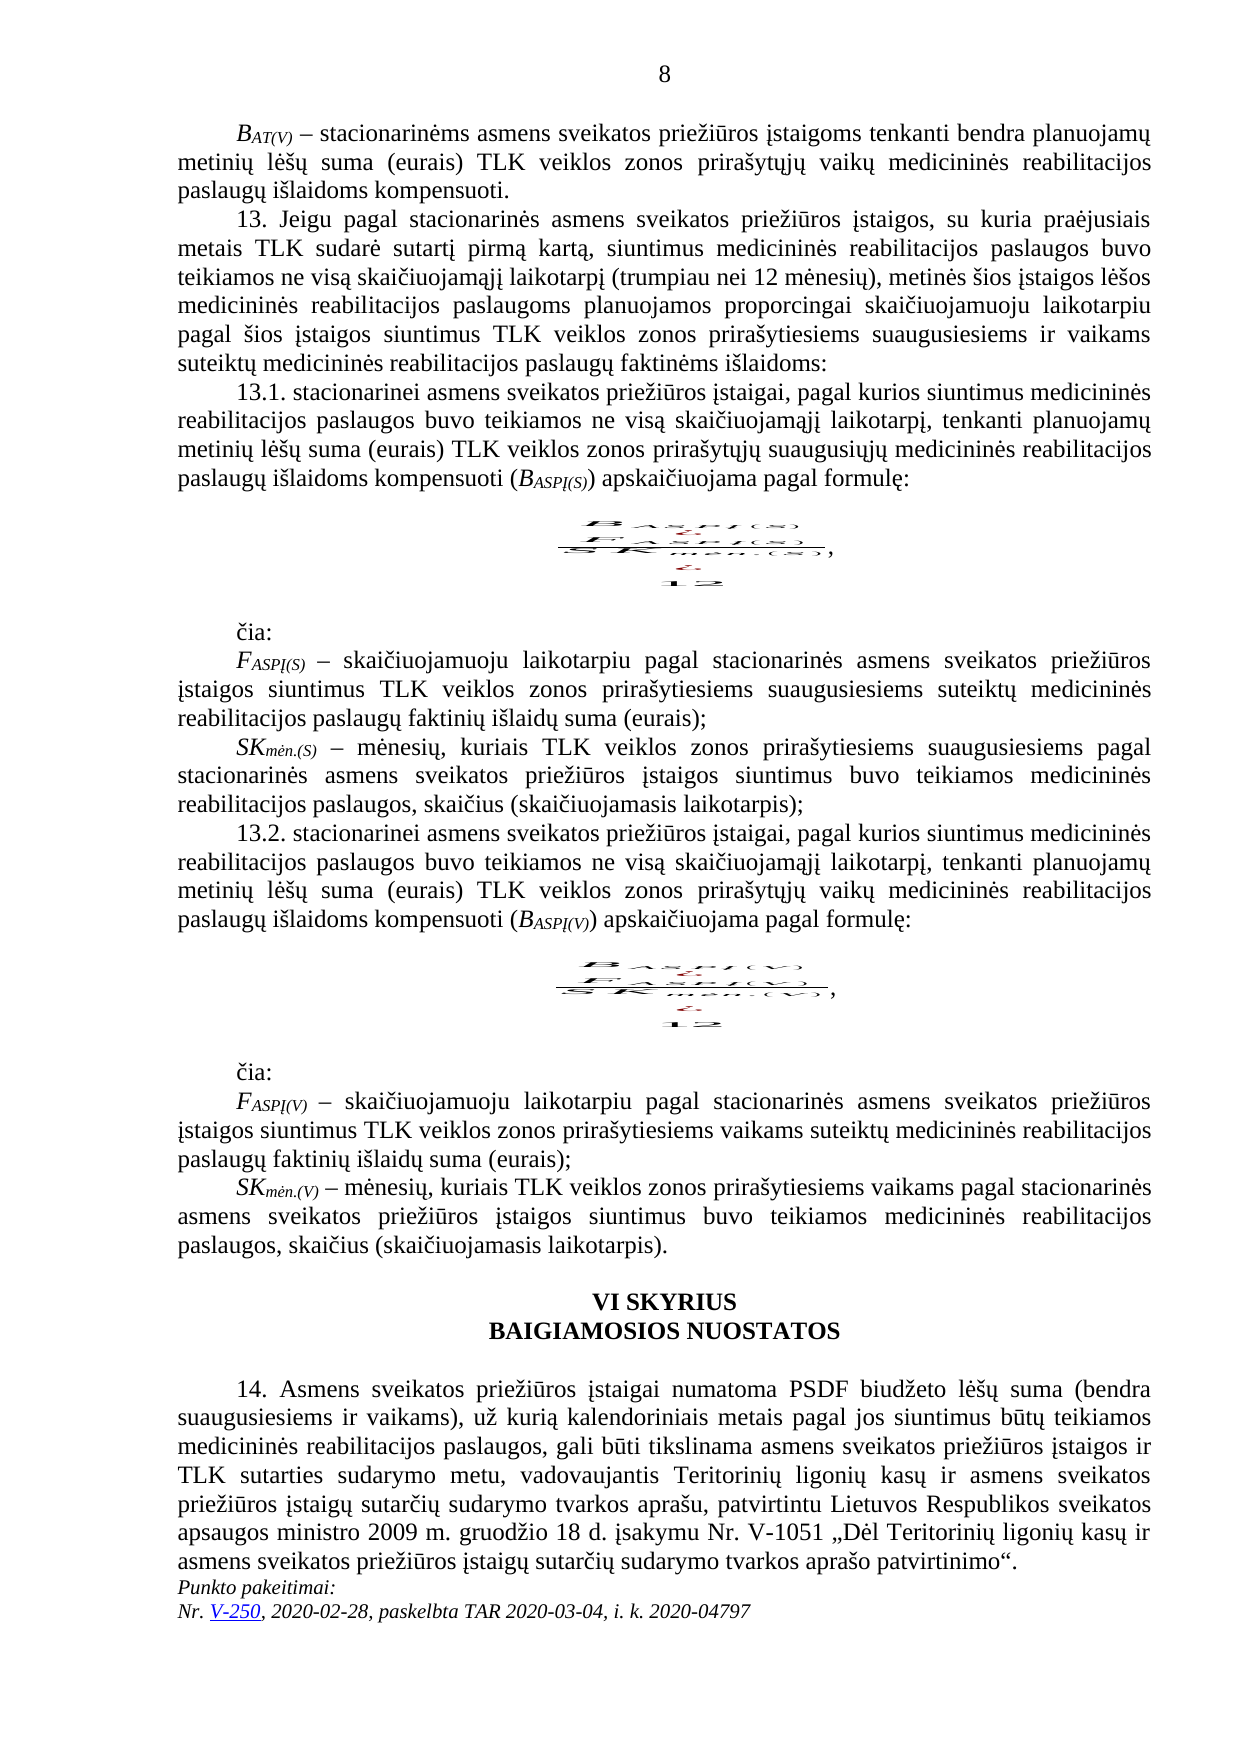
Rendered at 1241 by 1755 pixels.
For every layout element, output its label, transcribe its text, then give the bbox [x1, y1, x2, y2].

text FASPĮ(V) – skaičiuojamuoju laikotarpiu pagal stacionarinės asmens sveikatos priežiūros įstaigos siuntimus TLK veiklos zonos prirašytiesiems vaikams suteiktų medicininės reabilitacijos paslaugų faktinių išlaidų suma (eurais); [177, 1086, 1152, 1172]
text 13. Jeigu pagal stacionarinės asmens sveikatos priežiūros įstaigos, su kuria praėjusiais metais TLK sudarė sutartį pirmą kartą, siuntimus medicininės reabilitacijos paslaugos buvo teikiamos ne visą skaičiuojamąjį laikotarpį (trumpiau nei 12 mėnesių), metinės šios įstaigos lėšos medicininės reabilitacijos paslaugoms planuojamos proporcingai skaičiuojamuoju laikotarpiu pagal šios įstaigos siuntimus TLK veiklos zonos prirašytiesiems suaugusiesiems ir vaikams suteiktų medicininės reabilitacijos paslaugų faktinėms išlaidoms: [177, 204, 1152, 377]
text čia: [177, 1057, 1152, 1086]
text BAT(V) – stacionarinėms asmens sveikatos priežiūros įstaigoms tenkanti bendra planuojamų metinių lėšų suma (eurais) TLK veiklos zonos prirašytųjų vaikų medicininės reabilitacijos paslaugų išlaidoms kompensuoti. [177, 118, 1152, 204]
text 13.1. stacionarinei asmens sveikatos priežiūros įstaigai, pagal kurios siuntimus medicininės reabilitacijos paslaugos buvo teikiamos ne visą skaičiuojamąjį laikotarpį, tenkanti planuojamų metinių lėšų suma (eurais) TLK veiklos zonos prirašytųjų suaugusiųjų medicininės reabilitacijos paslaugų išlaidoms kompensuoti (BASPĮ(S)) apskaičiuojama pagal formulę: [177, 377, 1152, 492]
text Punkto pakeitimai: [177, 1575, 1152, 1599]
text BAIGIAMOSIOS NUOSTATOS [177, 1316, 1152, 1345]
text SKmėn.(V) – mėnesių, kuriais TLK veiklos zonos prirašytiesiems vaikams pagal stacionarinės asmens sveikatos priežiūros įstaigos siuntimus buvo teikiamos medicininės reabilitacijos paslaugos, skaičius (skaičiuojamasis laikotarpis). [177, 1172, 1152, 1259]
text Nr. V-250, 2020-02-28, paskelbta TAR 2020-03-04, i. k. 2020-04797 [177, 1599, 1152, 1623]
text VI SKYRIUS [177, 1287, 1152, 1316]
text 14. Asmens sveikatos priežiūros įstaigai numatoma PSDF biudžeto lėšų suma (bendra suaugusiesiems ir vaikams), už kurią kalendoriniais metais pagal jos siuntimus būtų teikiamos medicininės reabilitacijos paslaugos, gali būti tikslinama asmens sveikatos priežiūros įstaigos ir TLK sutarties sudarymo metu, vadovaujantis Teritorinių ligonių kasų ir asmens sveikatos priežiūros įstaigų sutarčių sudarymo tvarkos aprašu, patvirtintu Lietuvos Respublikos sveikatos apsaugos ministro 2009 m. gruodžio 18 d. įsakymu Nr. V-1051 „Dėl Teritorinių ligonių kasų ir asmens sveikatos priežiūros įstaigų sutarčių sudarymo tvarkos aprašo patvirtinimo“. [177, 1374, 1152, 1575]
text SKmėn.(S) – mėnesių, kuriais TLK veiklos zonos prirašytiesiems suaugusiesiems pagal stacionarinės asmens sveikatos priežiūros įstaigos siuntimus buvo teikiamos medicininės reabilitacijos paslaugos, skaičius (skaičiuojamasis laikotarpis); [177, 732, 1152, 818]
text čia: [177, 617, 1152, 645]
text FASPĮ(S) – skaičiuojamuoju laikotarpiu pagal stacionarinės asmens sveikatos priežiūros įstaigos siuntimus TLK veiklos zonos prirašytiesiems suaugusiesiems suteiktų medicininės reabilitacijos paslaugų faktinių išlaidų suma (eurais); [177, 645, 1152, 732]
text , [177, 521, 1152, 588]
text , [177, 962, 1152, 1029]
text 13.2. stacionarinei asmens sveikatos priežiūros įstaigai, pagal kurios siuntimus medicininės reabilitacijos paslaugos buvo teikiamos ne visą skaičiuojamąjį laikotarpį, tenkanti planuojamų metinių lėšų suma (eurais) TLK veiklos zonos prirašytųjų vaikų medicininės reabilitacijos paslaugų išlaidoms kompensuoti (BASPĮ(V)) apskaičiuojama pagal formulę: [177, 818, 1152, 933]
